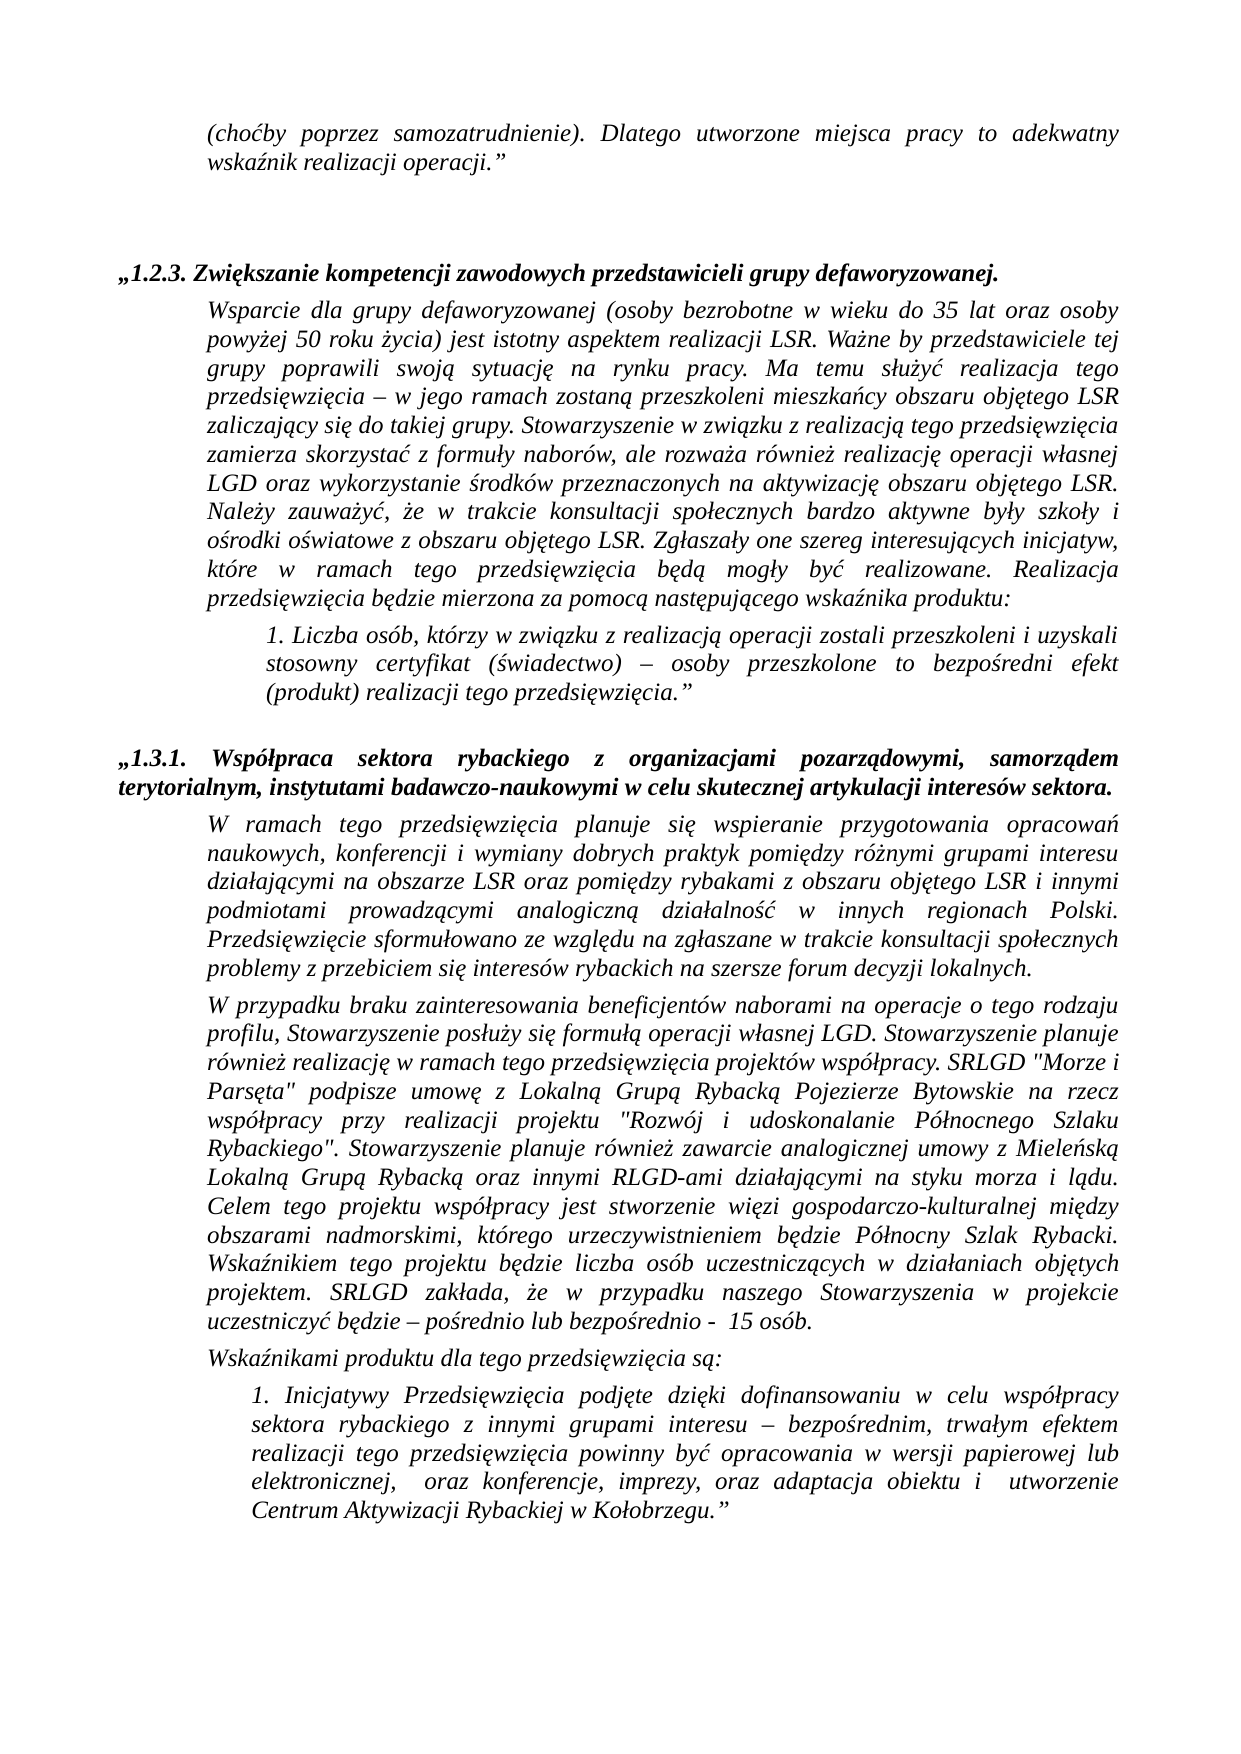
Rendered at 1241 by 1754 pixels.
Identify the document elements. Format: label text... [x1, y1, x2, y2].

list (choćby poprzez samozatrudnienie). Dlatego utworzone miejsca pracy to adekwatny wskaźnik realizacji operacji.” [207, 118, 1122, 176]
list 1. Inicjatywy Przedsięwzięcia podjęte dzięki dofinansowaniu w celu współpracy sektora rybackiego z innymi grupami interesu – bezpośrednim, trwałym efektem realizacji tego przedsięwzięcia powinny być opracowania w wersji papierowej lub elektronicznej, oraz konferencje, imprezy, oraz adaptacja obiektu i utworzenie Centrum Aktywizacji Rybackiej w Kołobrzegu.” [207, 1380, 1122, 1524]
list W ramach tego przedsięwzięcia planuje się wspieranie przygotowania opracowań naukowych, konferencji i wymiany dobrych praktyk pomiędzy różnymi grupami interesu działającymi na obszarze LSR oraz pomiędzy rybakami z obszaru objętego LSR i innymi podmiotami prowadzącymi analogiczną działalność w innych regionach Polski. Przedsięwzięcie sformułowano ze względu na zgłaszane w trakcie konsultacji społecznych problemy z przebiciem się interesów rybackich na szersze forum decyzji lokalnych. [207, 809, 1122, 981]
list „1.2.3. Zwiększanie kompetencji zawodowych przedstawicieli grupy defaworyzowanej. [118, 258, 1122, 287]
text Wskaźnikami produktu dla tego przedsięwzięcia są: [207, 1343, 1122, 1372]
list „1.3.1. Współpraca sektora rybackiego z organizacjami pozarządowymi, samorządem terytorialnym, instytutami badawczo-naukowymi w celu skutecznej artykulacji interesów sektora. [118, 743, 1122, 801]
text W przypadku braku zainteresowania beneficjentów naborami na operacje o tego rodzaju profilu, Stowarzyszenie posłuży się formułą operacji własnej LGD. Stowarzyszenie planuje również realizację w ramach tego przedsięwzięcia projektów współpracy. SRLGD "Morze i Parsęta" podpisze umowę z Lokalną Grupą Rybacką Pojezierze Bytowskie na rzecz współpracy przy realizacji projektu "Rozwój i udoskonalanie Północnego Szlaku Rybackiego". Stowarzyszenie planuje również zawarcie analogicznej umowy z Mieleńską Lokalną Grupą Rybacką oraz innymi RLGD-ami działającymi na styku morza i lądu. Celem tego projektu współpracy jest stworzenie więzi gospodarczo-kulturalnej między obszarami nadmorskimi, którego urzeczywistnieniem będzie Północny Szlak Rybacki. Wskaźnikiem tego projektu będzie liczba osób uczestniczących w działaniach objętych projektem. SRLGD zakłada, że w przypadku naszego Stowarzyszenia w projekcie uczestniczyć będzie – pośrednio lub bezpośrednio - 15 osób. [207, 990, 1122, 1335]
list 1. Liczba osób, którzy w związku z realizacją operacji zostali przeszkoleni i uzyskali stosowny certyfikat (świadectwo) – osoby przeszkolone to bezpośredni efekt (produkt) realizacji tego przedsięwzięcia.” [207, 620, 1122, 706]
list Wsparcie dla grupy defaworyzowanej (osoby bezrobotne w wieku do 35 lat oraz osoby powyżej 50 roku życia) jest istotny aspektem realizacji LSR. Ważne by przedstawiciele tej grupy poprawili swoją sytuację na rynku pracy. Ma temu służyć realizacja tego przedsięwzięcia – w jego ramach zostaną przeszkoleni mieszkańcy obszaru objętego LSR zaliczający się do takiej grupy. Stowarzyszenie w związku z realizacją tego przedsięwzięcia zamierza skorzystać z formuły naborów, ale rozważa również realizację operacji własnej LGD oraz wykorzystanie środków przeznaczonych na aktywizację obszaru objętego LSR. Należy zauważyć, że w trakcie konsultacji społecznych bardzo aktywne były szkoły i ośrodki oświatowe z obszaru objętego LSR. Zgłaszały one szereg interesujących inicjatyw, które w ramach tego przedsięwzięcia będą mogły być realizowane. Realizacja przedsięwzięcia będzie mierzona za pomocą następującego wskaźnika produktu: [207, 295, 1122, 611]
